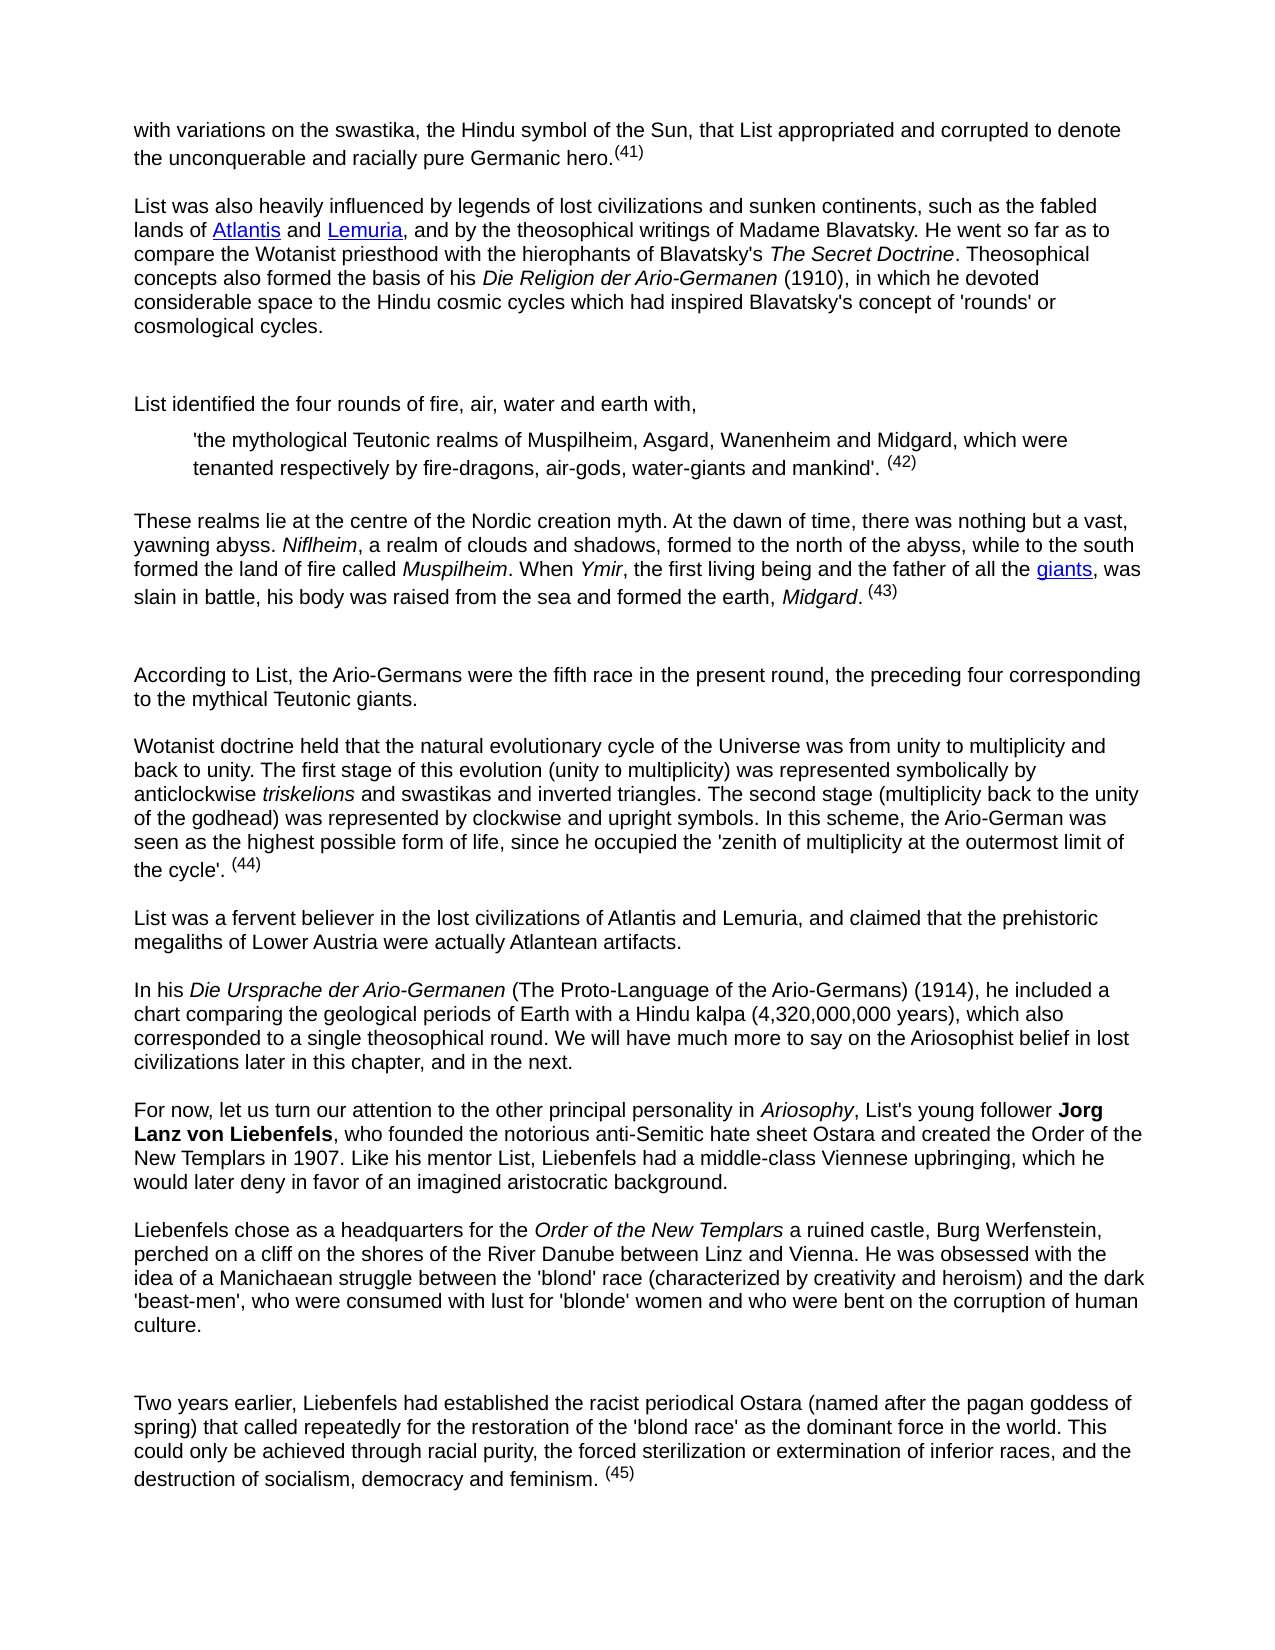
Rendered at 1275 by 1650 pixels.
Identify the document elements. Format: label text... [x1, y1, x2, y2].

text List identified the four rounds of fire, air, water and earth with, [134, 391, 1147, 415]
text 'the mythological Teutonic realms of Muspilheim, Asgard, Wanenheim and Midgard, which were tenanted respectively by fire-dragons, air-gods, water-giants and mankind'. (42) [193, 428, 1088, 479]
text According to List, the Ario-Germans were the fifth race in the present round, the preceding four corresponding to the mythical Teutonic giants. Wotanist doctrine held that the natural evolutionary cycle of the Universe was from unity to multiplicity and back to unity. The first stage of this evolution (unity to multiplicity) was represented symbolically by anticlockwise triskelions and swastikas and inverted triangles. The second stage (multiplicity back to the unity of the godhead) was represented by clockwise and upright symbols. In this scheme, the Ario-German was seen as the highest possible form of life, since he occupied the 'zenith of multiplicity at the outermost limit of the cycle'. (44) List was a fervent believer in the lost civilizations of Atlantis and Lemuria, and claimed that the prehistoric megaliths of Lower Austria were actually Atlantean artifacts. In his Die Ursprache der Ario-Germanen (The Proto-Language of the Ario-Germans) (1914), he included a chart comparing the geological periods of Earth with a Hindu kalpa (4,320,000,000 years), which also corresponded to a single theosophical round. We will have much more to say on the Ariosophist belief in lost civilizations later in this chapter, and in the next. For now, let us turn our attention to the other principal personality in Ariosophy, List's young follower Jorg Lanz von Liebenfels, who founded the notorious anti-Semitic hate sheet Ostara and created the Order of the New Templars in 1907. Like his mentor List, Liebenfels had a middle-class Viennese upbringing, which he would later deny in favor of an imagined aristocratic background. Liebenfels chose as a headquarters for the Order of the New Templars a ruined castle, Burg Werfenstein, perched on a cliff on the shores of the River Danube between Linz and Vienna. He was obsessed with the idea of a Manichaean struggle between the 'blond' race (characterized by creativity and heroism) and the dark 'beast-men', who were consumed with lust for 'blonde' women and who were bent on the corruption of human culture. [134, 662, 1147, 1337]
text Two years earlier, Liebenfels had established the racist periodical Ostara (named after the pagan goddess of spring) that called repeatedly for the restoration of the 'blond race' as the dominant force in the world. This could only be achieved through racial purity, the forced sterilization or extermination of inferior races, and the destruction of socialism, democracy and feminism. (45) [134, 1391, 1147, 1514]
text These realms lie at the centre of the Nordic creation myth. At the dawn of time, there was nothing but a vast, yawning abyss. Niflheim, a realm of clouds and shadows, formed to the north of the abyss, while to the south formed the land of fire called Muspilheim. When Ymir, the first living being and the father of all the giants, was slain in battle, his body was raised from the sea and formed the earth, Midgard. (43) [134, 509, 1147, 609]
text with variations on the swastika, the Hindu symbol of the Sun, that List appropriated and corrupted to denote the unconquerable and racially pure Germanic hero.(41) List was also heavily influenced by legends of lost civilizations and sunken continents, such as the fabled lands of Atlantis and Lemuria, and by the theosophical writings of Madame Blavatsky. He went so far as to compare the Wotanist priesthood with the hierophants of Blavatsky's The Secret Doctrine. Theosophical concepts also formed the basis of his Die Religion der Ario-Germanen (1910), in which he devoted considerable space to the Hindu cosmic cycles which had inspired Blavatsky's concept of 'rounds' or cosmological cycles. [134, 118, 1147, 338]
